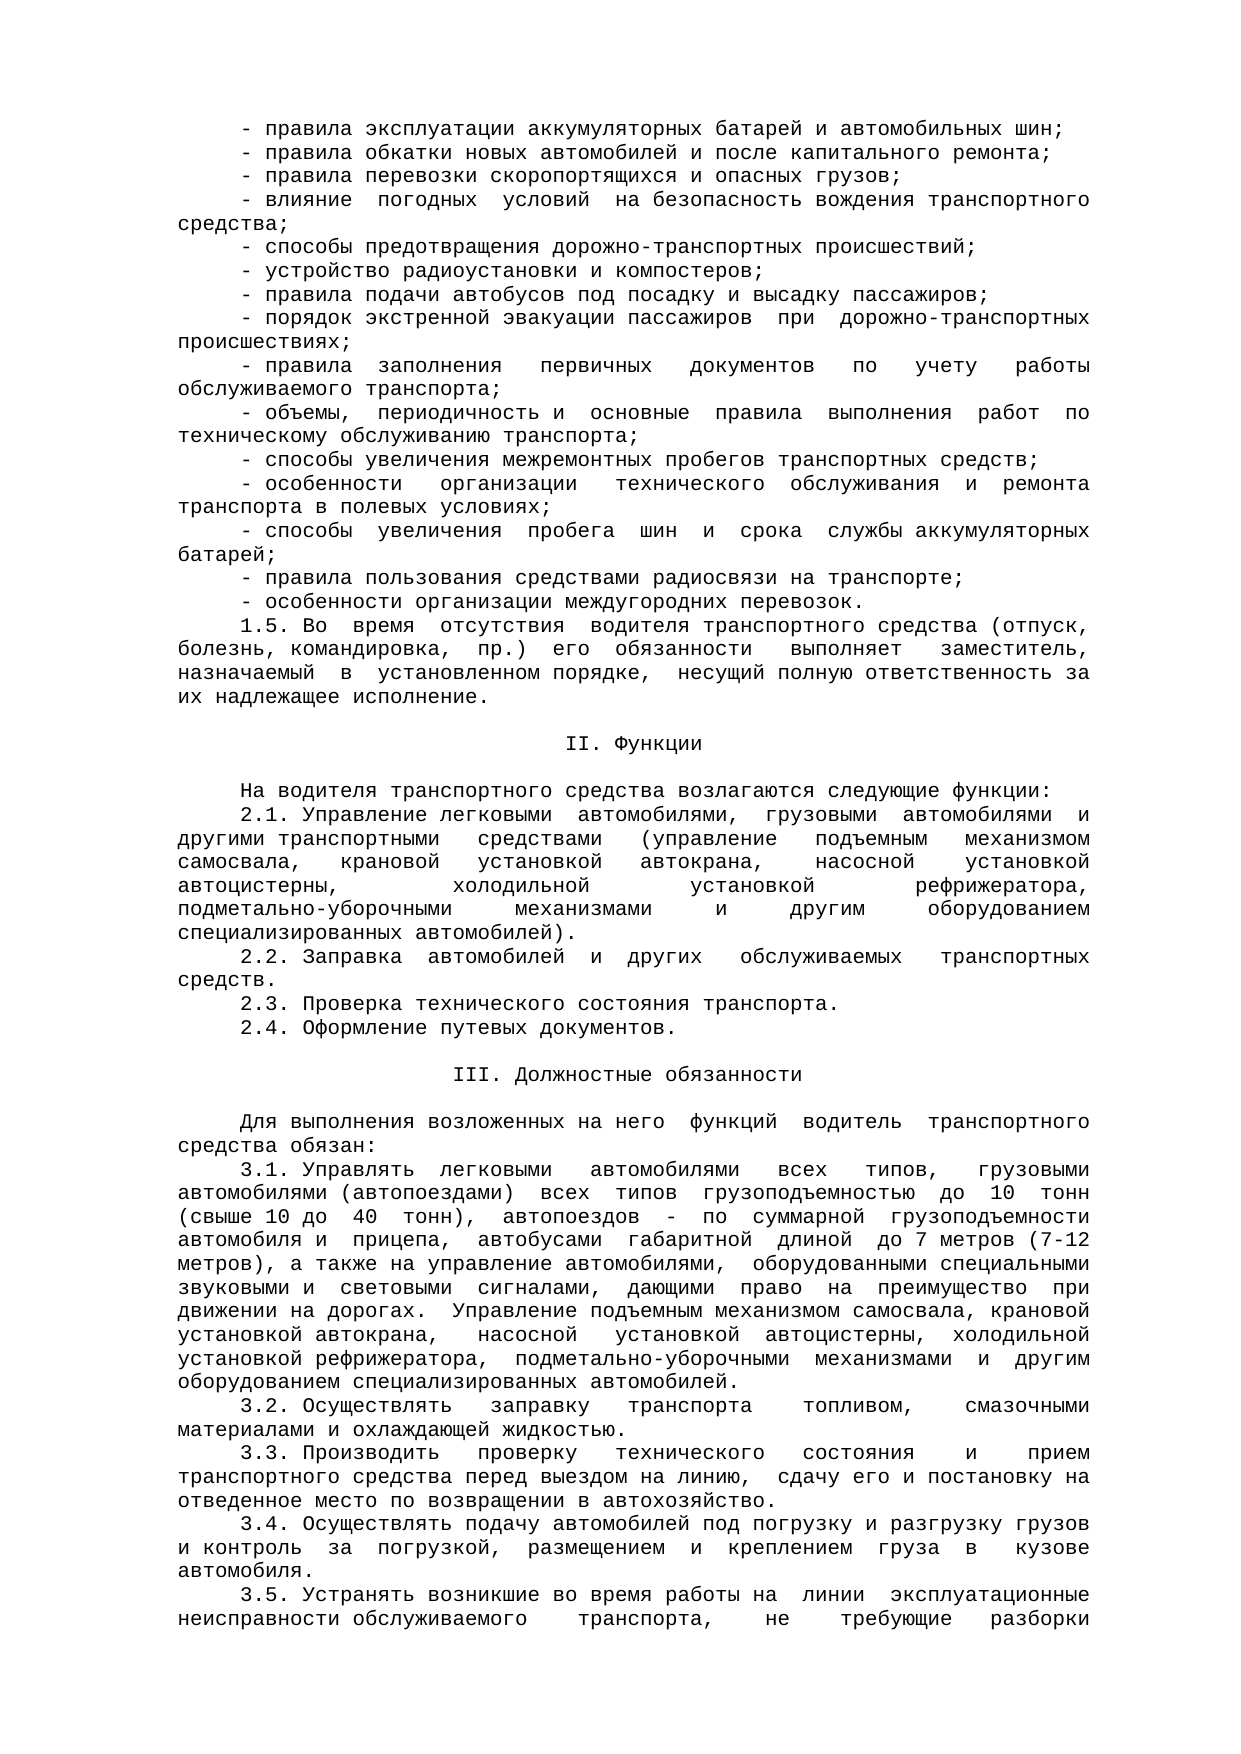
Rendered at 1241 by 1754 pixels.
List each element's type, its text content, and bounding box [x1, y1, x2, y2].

text отведенное место по возвращении в автохозяйство. [177, 1489, 1152, 1513]
text - особенности организации междугородних перевозок. [177, 591, 1152, 615]
text - порядок экстренной эвакуации пассажиров при дорожно-транспортных [177, 307, 1152, 331]
text происшествиях; [177, 331, 1152, 354]
text - правила подачи автобусов под посадку и высадку пассажиров; [177, 284, 1152, 307]
text метров), а также на управление автомобилями, оборудованными специальными [177, 1253, 1152, 1277]
text 3.3. Производить проверку технического состояния и прием [177, 1442, 1152, 1466]
text - способы увеличения пробега шин и срока службы аккумуляторных [177, 520, 1152, 544]
text транспорта в полевых условиях; [177, 496, 1152, 520]
text - влияние погодных условий на безопасность вождения транспортного [177, 189, 1152, 213]
text самосвала, крановой установкой автокрана, насосной установкой [177, 851, 1152, 875]
text 2.2. Заправка автомобилей и других обслуживаемых транспортных [177, 946, 1152, 969]
text - правила заполнения первичных документов по учету работы [177, 354, 1152, 378]
text автомобиля и прицепа, автобусами габаритной длиной до 7 метров (7-12 [177, 1229, 1152, 1253]
text специализированных автомобилей). [177, 922, 1152, 946]
text средства; [177, 213, 1152, 236]
text транспортного средства перед выездом на линию, сдачу его и постановку на [177, 1466, 1152, 1489]
text неисправности обслуживаемого транспорта, не требующие разборки [177, 1608, 1152, 1631]
text батарей; [177, 544, 1152, 567]
text обслуживаемого транспорта; [177, 378, 1152, 402]
text автоцистерны, холодильной установкой рефрижератора, [177, 875, 1152, 898]
text 1.5. Во время отсутствия водителя транспортного средства (отпуск, [177, 615, 1152, 638]
text движении на дорогах. Управление подъемным механизмом самосвала, крановой [177, 1300, 1152, 1324]
text - особенности организации технического обслуживания и ремонта [177, 473, 1152, 496]
text назначаемый в установленном порядке, несущий полную ответственность за [177, 662, 1152, 686]
text установкой рефрижератора, подметально-уборочными механизмами и другим [177, 1348, 1152, 1371]
text оборудованием специализированных автомобилей. [177, 1371, 1152, 1395]
text На водителя транспортного средства возлагаются следующие функции: [177, 780, 1152, 804]
text II. Функции [177, 733, 1152, 757]
text - правила пользования средствами радиосвязи на транспорте; [177, 567, 1152, 591]
text - способы предотвращения дорожно-транспортных происшествий; [177, 236, 1152, 260]
text III. Должностные обязанности [177, 1064, 1152, 1088]
text (свыше 10 до 40 тонн), автопоездов - по суммарной грузоподъемности [177, 1206, 1152, 1229]
text автомобиля. [177, 1561, 1152, 1584]
text техническому обслуживанию транспорта; [177, 426, 1152, 449]
text материалами и охлаждающей жидкостью. [177, 1419, 1152, 1442]
text Для выполнения возложенных на него функций водитель транспортного [177, 1111, 1152, 1135]
text 3.2. Осуществлять заправку транспорта топливом, смазочными [177, 1395, 1152, 1419]
text - правила эксплуатации аккумуляторных батарей и автомобильных шин; [177, 118, 1152, 142]
text - устройство радиоустановки и компостеров; [177, 260, 1152, 284]
text и контроль за погрузкой, размещением и креплением груза в кузове [177, 1537, 1152, 1561]
text средств. [177, 969, 1152, 993]
text - объемы, периодичность и основные правила выполнения работ по [177, 402, 1152, 426]
text установкой автокрана, насосной установкой автоцистерны, холодильной [177, 1324, 1152, 1348]
text 3.1. Управлять легковыми автомобилями всех типов, грузовыми [177, 1158, 1152, 1182]
text - правила перевозки скоропортящихся и опасных грузов; [177, 165, 1152, 189]
text 3.4. Осуществлять подачу автомобилей под погрузку и разгрузку грузов [177, 1513, 1152, 1537]
text их надлежащее исполнение. [177, 686, 1152, 709]
text 3.5. Устранять возникшие во время работы на линии эксплуатационные [177, 1584, 1152, 1608]
text автомобилями (автопоездами) всех типов грузоподъемностью до 10 тонн [177, 1182, 1152, 1206]
text звуковыми и световыми сигналами, дающими право на преимущество при [177, 1277, 1152, 1300]
text - способы увеличения межремонтных пробегов транспортных средств; [177, 449, 1152, 473]
text подметально-уборочными механизмами и другим оборудованием [177, 898, 1152, 922]
text 2.3. Проверка технического состояния транспорта. [177, 993, 1152, 1017]
text другими транспортными средствами (управление подъемным механизмом [177, 827, 1152, 851]
text средства обязан: [177, 1135, 1152, 1158]
text 2.4. Оформление путевых документов. [177, 1017, 1152, 1040]
text - правила обкатки новых автомобилей и после капитального ремонта; [177, 142, 1152, 165]
text болезнь, командировка, пр.) его обязанности выполняет заместитель, [177, 638, 1152, 662]
text 2.1. Управление легковыми автомобилями, грузовыми автомобилями и [177, 804, 1152, 827]
